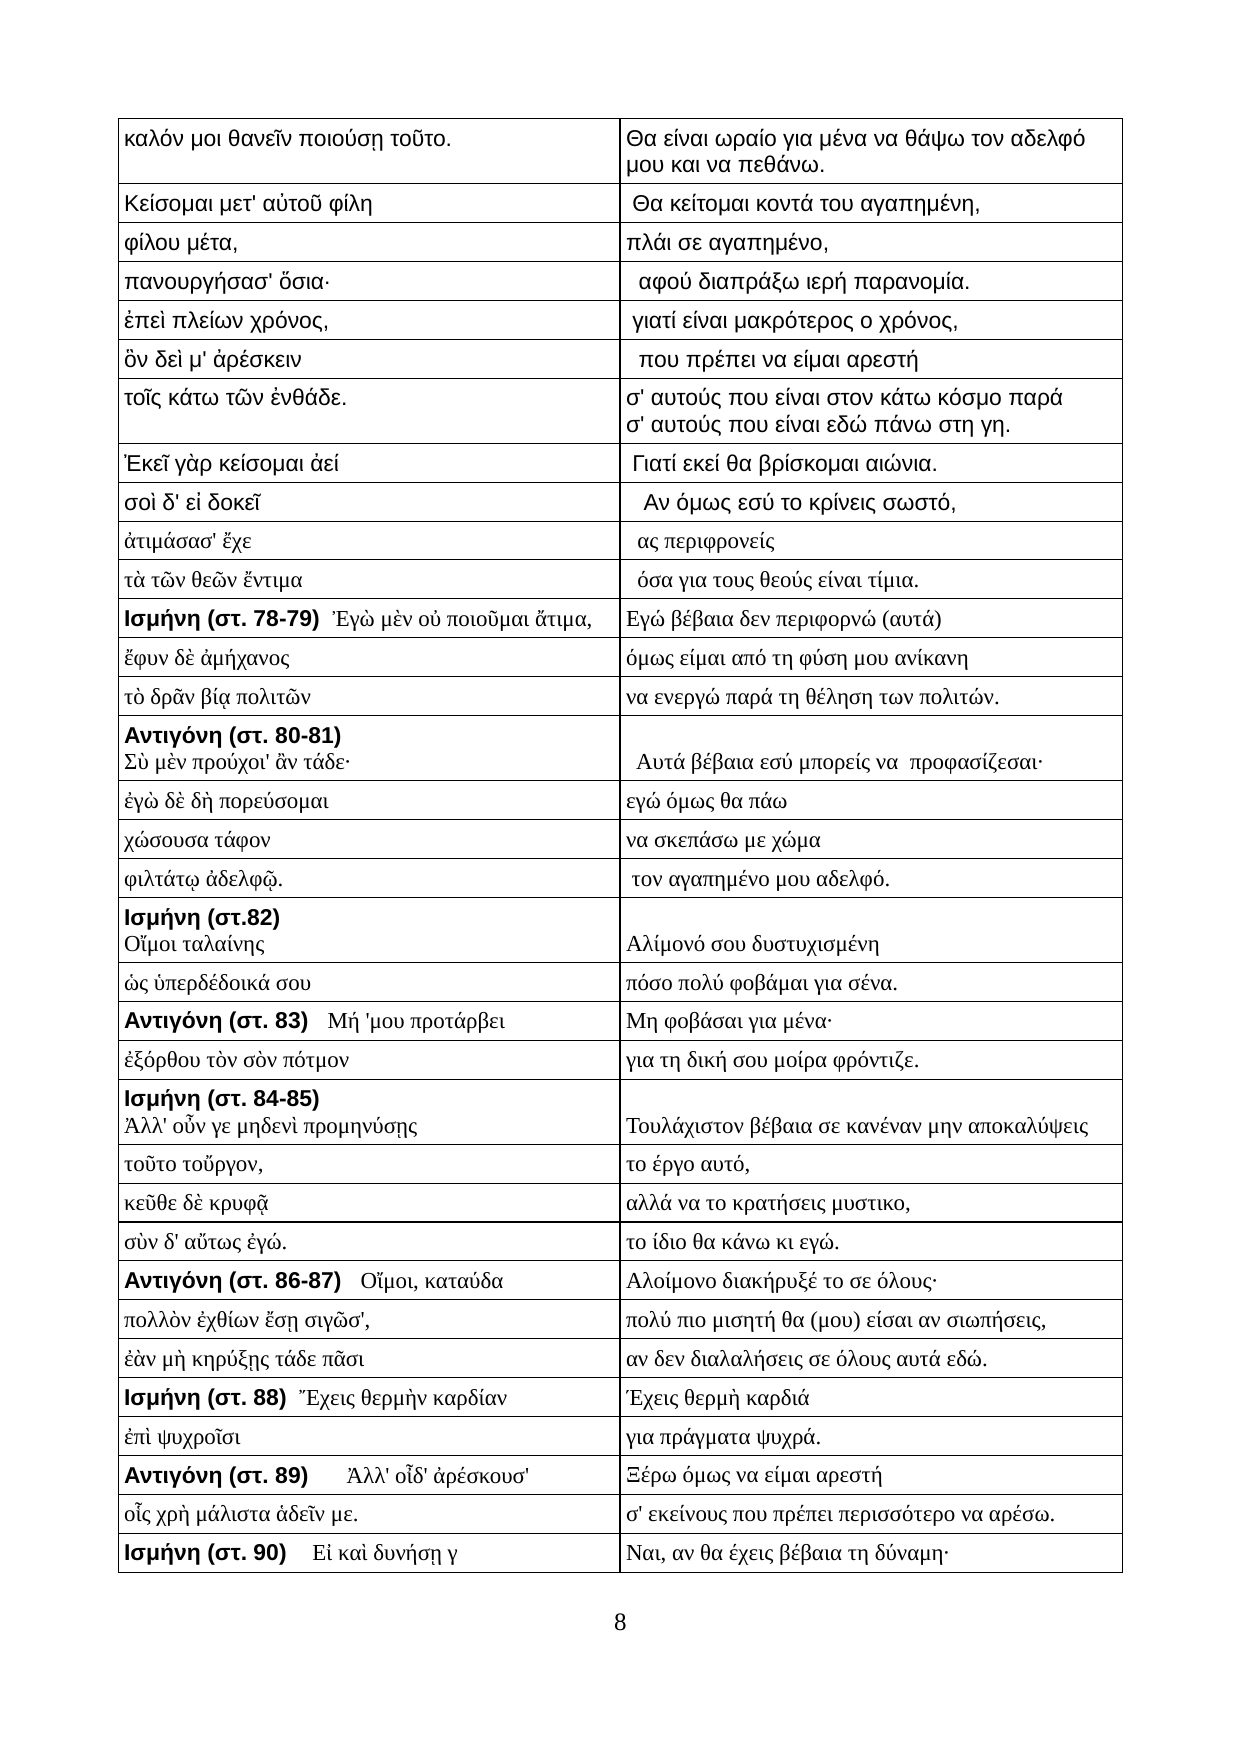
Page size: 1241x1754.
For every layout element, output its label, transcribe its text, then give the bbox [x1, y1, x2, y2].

table_cell τον αγαπημένο μου αδελφό. [621, 859, 1122, 897]
table_cell πόσο πολύ φοβάμαι για σένα. [621, 963, 1122, 1001]
table_cell σ' αυτούς που είναι στον κάτω κόσμο παρά σ' αυτούς που είναι εδώ πάνω στη γη. [621, 379, 1122, 443]
table_cell φίλου μέτα, [119, 223, 619, 261]
table_cell σὺν δ' αὔτως ἐγώ. [119, 1223, 619, 1260]
table_cell Ισμήνη (στ. 78-79) Ἐγὼ μὲν οὐ ποιοῦμαι ἄτιμα, [119, 599, 619, 637]
table_cell να ενεργώ παρά τη θέληση των πολιτών. [621, 677, 1122, 715]
table_cell αφού διαπράξω ιερή παρανομία. [621, 262, 1122, 300]
table_cell όμως είμαι από τη φύση μου ανίκανη [621, 638, 1122, 676]
table_cell Αντιγόνη (στ. 89) Ἀλλ' οἶδ' ἀρέσκουσ' [119, 1456, 619, 1494]
table_cell Γιατί εκεί θα βρίσκομαι αιώνια. [621, 444, 1122, 482]
table_cell Αλοίμονο διακήρυξέ το σε όλους· [621, 1261, 1122, 1299]
table_cell ἐπεὶ πλείων χρόνος, [119, 301, 619, 339]
table_cell Αυτά βέβαια εσύ μπορείς να προφασίζεσαι· [621, 716, 1122, 780]
table_cell Έχεις θερμὴ καρδιά [621, 1378, 1122, 1416]
table_cell αλλά να το κρατήσεις μυστικο, [621, 1184, 1122, 1221]
table_cell ἐπὶ ψυχροῖσι [119, 1417, 619, 1455]
table_cell αν δεν διαλαλήσεις σε όλους αυτά εδώ. [621, 1339, 1122, 1377]
table_cell οἷς χρὴ μάλιστα ἁδεῖν με. [119, 1495, 619, 1533]
table_cell ὃν δεὶ μ' ἀρέσκειν [119, 340, 619, 378]
table_cell Θα κείτομαι κοντά του αγαπημένη, [621, 184, 1122, 222]
table_cell πολλὸν ἐχθίων ἔσῃ σιγῶσ', [119, 1300, 619, 1338]
table_cell φιλτάτῳ ἀδελφῷ. [119, 859, 619, 897]
table_cell το έργο αυτό, [621, 1145, 1122, 1183]
table_cell Αλίμονό σου δυστυχισμένη [621, 898, 1122, 962]
table_cell Ισμήνη (στ. 88) Ἔχεις θερμὴν καρδίαν [119, 1378, 619, 1416]
table_cell ὡς ὑπερδέδοικά σου [119, 963, 619, 1001]
table_cell τὸ δρᾶν βίᾳ πολιτῶν [119, 677, 619, 715]
table_cell για τη δική σου μοίρα φρόντιζε. [621, 1041, 1122, 1078]
table_cell για πράγματα ψυχρά. [621, 1417, 1122, 1455]
table_cell το ίδιο θα κάνω κι εγώ. [621, 1223, 1122, 1260]
table_cell τοῖς κάτω τῶν ἐνθάδε. [119, 379, 619, 443]
table_cell ἀτιμάσασ' ἔχε [119, 522, 619, 559]
table_cell ας περιφρονείς [621, 522, 1122, 559]
table_cell Αντιγόνη (στ. 80-81) Σὺ μὲν προύχοι' ἂν τάδε· [119, 716, 619, 780]
table_cell Ξέρω όμως να είμαι αρεστή [621, 1456, 1122, 1494]
table_cell Κείσομαι μετ' αὐτοῦ φίλη [119, 184, 619, 222]
table_cell Μη φοβάσαι για μένα· [621, 1002, 1122, 1040]
table_cell που πρέπει να είμαι αρεστή [621, 340, 1122, 378]
table_cell ἐξόρθου τὸν σὸν πότμον [119, 1041, 619, 1078]
table_cell χώσουσα τάφον [119, 820, 619, 858]
table_cell Αντιγόνη (στ. 83) Μή 'μου προτάρβει [119, 1002, 619, 1040]
table_cell Ισμήνη (στ. 84-85) Ἀλλ' οὖν γε μηδενὶ προμηνύσῃς [119, 1080, 619, 1144]
table_cell γιατί είναι μακρότερος ο χρόνος, [621, 301, 1122, 339]
table_cell Ισμήνη (στ.82) Οἴμοι ταλαίνης [119, 898, 619, 962]
table_cell ἐγὼ δὲ δὴ πορεύσομαι [119, 781, 619, 819]
table_cell τοῦτο τοὔργον, [119, 1145, 619, 1183]
table_cell σοὶ δ' εἰ δοκεῖ [119, 483, 619, 521]
table_cell Θα είναι ωραίο για μένα να θάψω τον αδελφό μου και να πεθάνω. [621, 119, 1122, 183]
table_cell Ἐκεῖ γὰρ κείσομαι ἀεί [119, 444, 619, 482]
table_cell όσα για τους θεούς είναι τίμια. [621, 560, 1122, 598]
table_cell Αν όμως εσύ το κρίνεις σωστό, [621, 483, 1122, 521]
table_cell Ναι, αν θα έχεις βέβαια τη δύναμη· [621, 1534, 1122, 1572]
table_cell Τουλάχιστον βέβαια σε κανέναν μην αποκαλύψεις [621, 1080, 1122, 1144]
table_cell κεῦθε δὲ κρυφᾷ [119, 1184, 619, 1221]
table_cell Αντιγόνη (στ. 86-87) Οἴμοι, καταύδα [119, 1261, 619, 1299]
table_cell πολύ πιο μισητή θα (μου) είσαι αν σιωπήσεις, [621, 1300, 1122, 1338]
table_cell εγώ όμως θα πάω [621, 781, 1122, 819]
table_cell Ισμήνη (στ. 90) Εἰ καὶ δυνήσῃ γ [119, 1534, 619, 1572]
table_cell ἔφυν δὲ ἀμήχανος [119, 638, 619, 676]
table_cell πανουργήσασ' ὅσια· [119, 262, 619, 300]
table_cell Εγώ βέβαια δεν περιφορνώ (αυτά) [621, 599, 1122, 637]
table_cell πλάι σε αγαπημένο, [621, 223, 1122, 261]
table_cell καλόν μοι θανεῖν ποιούσῃ τοῦτο. [119, 119, 619, 183]
table_cell να σκεπάσω με χώμα [621, 820, 1122, 858]
table_cell τὰ τῶν θεῶν ἔντιμα [119, 560, 619, 598]
table_cell σ' εκείνους που πρέπει περισσότερο να αρέσω. [621, 1495, 1122, 1533]
table_cell ἐὰν μὴ κηρύξῃς τάδε πᾶσι [119, 1339, 619, 1377]
